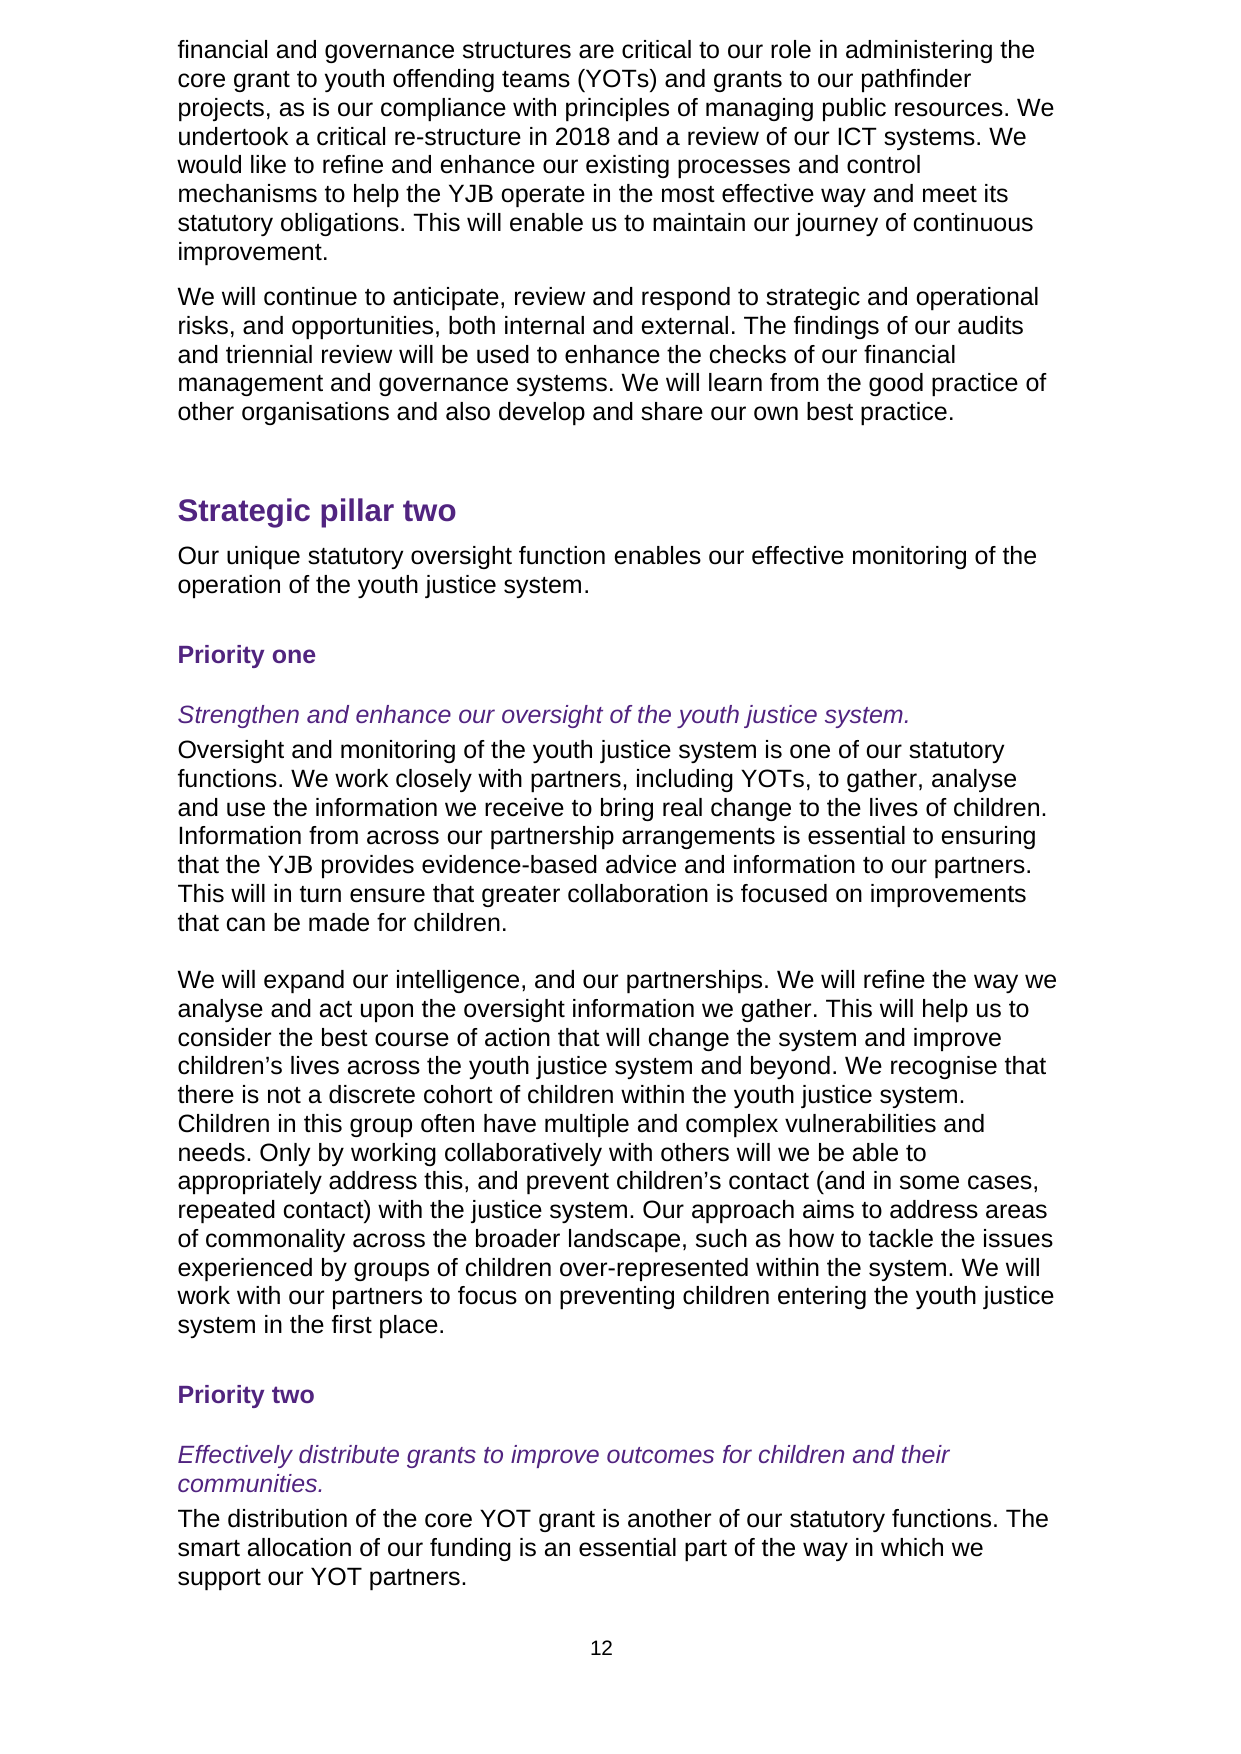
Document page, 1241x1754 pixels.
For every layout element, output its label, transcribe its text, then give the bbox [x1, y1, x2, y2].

text The distribution of the core YOT grant is another of our statutory functions. The smart allocation of our funding is an essential part of the way in which we support our YOT partners. [177, 1504, 1063, 1591]
subtitle Strengthen and enhance our oversight of the youth justice system. [177, 700, 1063, 729]
text We will continue to anticipate, review and respond to strategic and operational risks, and opportunities, both internal and external. The findings of our audits and triennial review will be used to enhance the checks of our financial management and governance systems. We will learn from the good practice of other organisations and also develop and share our own best practice. [177, 282, 1063, 426]
subtitle Strategic pillar two [177, 492, 1063, 528]
text Our unique statutory oversight function enables our effective monitoring of the operation of the youth justice system. [177, 541, 1063, 598]
subtitle Priority two [177, 1381, 1063, 1409]
text financial and governance structures are critical to our role in administering the core grant to youth offending teams (YOTs) and grants to our pathfinder projects, as is our compliance with principles of managing public resources. We undertook a critical re-structure in 2018 and a review of our ICT systems. We would like to refine and enhance our existing processes and control mechanisms to help the YJB operate in the most effective way and meet its statutory obligations. This will enable us to maintain our journey of continuous improvement. [177, 35, 1063, 265]
subtitle Effectively distribute grants to improve outcomes for children and their communities. [177, 1441, 1063, 1498]
subtitle Priority one [177, 640, 1063, 669]
text Oversight and monitoring of the youth justice system is one of our statutory functions. We work closely with partners, including YOTs, to gather, analyse and use the information we receive to bring real change to the lives of children. Information from across our partnership arrangements is essential to ensuring that the YJB provides evidence-based advice and information to our partners. This will in turn ensure that greater collaboration is focused on improvements that can be made for children. We will expand our intelligence, and our partnerships. We will refine the way we analyse and act upon the oversight information we gather. This will help us to consider the best course of action that will change the system and improve children’s lives across the youth justice system and beyond. We recognise that there is not a discrete cohort of children within the youth justice system. Children in this group often have multiple and complex vulnerabilities and needs. Only by working collaboratively with others will we be able to appropriately address this, and prevent children’s contact (and in some cases, repeated contact) with the justice system. Our approach aims to address areas of commonality across the broader landscape, such as how to tackle the issues experienced by groups of children over-represented within the system. We will work with our partners to focus on preventing children entering the youth justice system in the first place. [177, 735, 1063, 1339]
